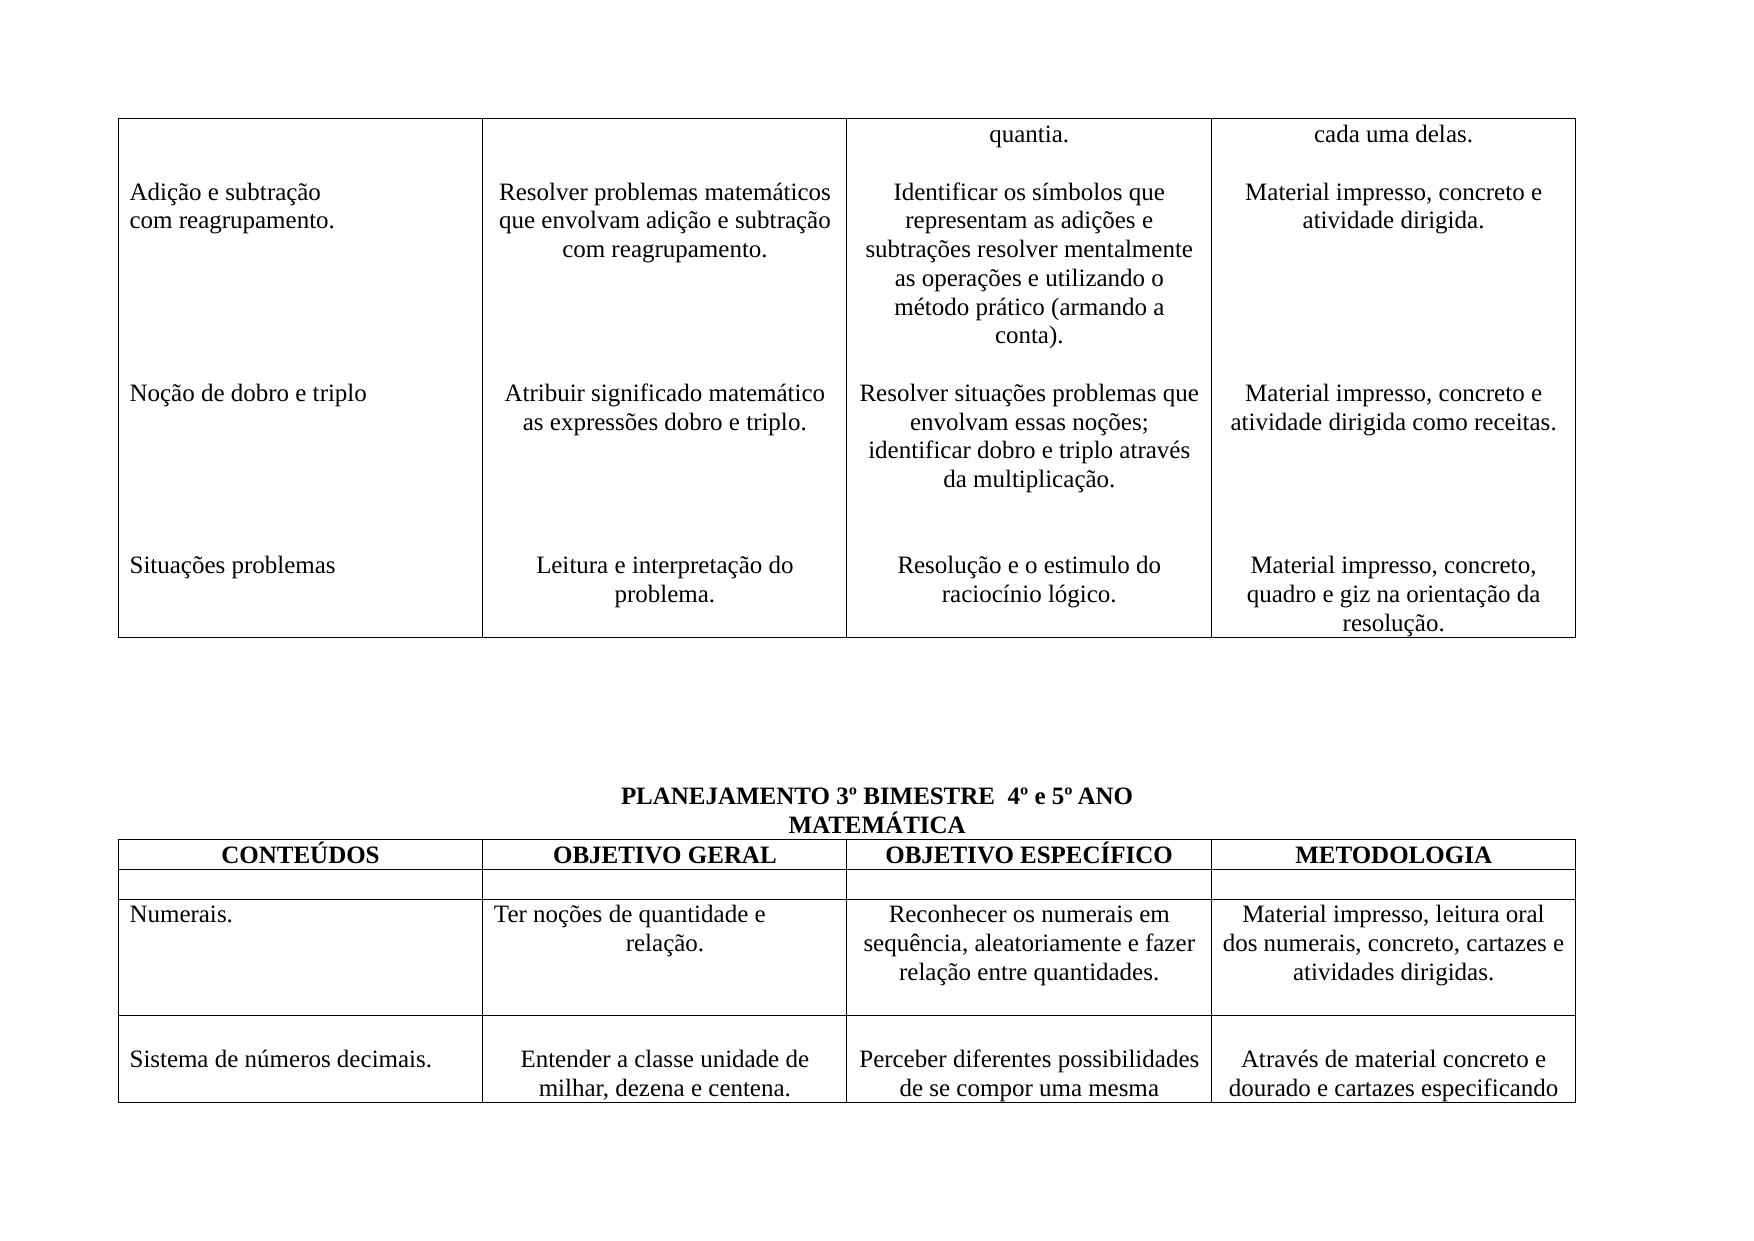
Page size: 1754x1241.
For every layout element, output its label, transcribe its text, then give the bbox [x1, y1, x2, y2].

table_cell [1200, 666, 1564, 695]
table_header OBJETIVO GERAL [483, 840, 846, 869]
table_cell [847, 870, 1211, 898]
table_cell Através de material concreto e dourado e cartazes especificando [1212, 1016, 1575, 1102]
table_header [107, 638, 471, 666]
table_cell cada uma delas. Material impresso, concreto e atividade dirigida. Material impresso, concreto e atividade dirigida como receitas. Material impresso, concreto, quadro e giz na orientação da resolução. [1212, 119, 1575, 637]
table_cell Sistema de números decimais. [119, 1016, 482, 1102]
table_cell [471, 666, 836, 695]
table_cell [119, 870, 482, 898]
table_cell Entender a classe unidade de milhar, dezena e centena. [483, 1016, 846, 1102]
table_cell [1200, 695, 1564, 724]
table_header OBJETIVO ESPECÍFICO [847, 840, 1211, 869]
table_cell [107, 695, 471, 724]
table_cell [107, 666, 471, 695]
text MATEMÁTICA [118, 810, 1636, 839]
table_cell [1212, 870, 1575, 898]
text PLANEJAMENTO 3º BIMESTRE 4º e 5º ANO [118, 781, 1636, 810]
table_header [836, 638, 1200, 666]
table_header METODOLOGIA [1212, 840, 1575, 869]
table_cell Perceber diferentes possibilidades de se compor uma mesma [847, 1016, 1211, 1102]
table_cell [483, 870, 846, 898]
table_cell quantia. Identificar os símbolos que representam as adições e subtrações resolver mentalmente as operações e utilizando o método prático (armando a conta). Resolver situações problemas que envolvam essas noções; identificar dobro e triplo através da multiplicação. Resolução e o estimulo do raciocínio lógico. [847, 119, 1211, 637]
table_header CONTEÚDOS [119, 840, 482, 869]
table_cell [471, 695, 836, 724]
table_cell Adição e subtração com reagrupamento. Noção de dobro e triplo Situações problemas [119, 119, 482, 637]
table_cell Reconhecer os numerais em sequência, aleatoriamente e fazer relação entre quantidades. [847, 900, 1211, 1014]
table_header [1200, 638, 1564, 666]
table_cell Numerais. [119, 900, 482, 1014]
table_cell [836, 695, 1200, 724]
table_header [471, 638, 836, 666]
table_cell Ter noções de quantidade e relação. [483, 900, 846, 1014]
table_cell Material impresso, leitura oral dos numerais, concreto, cartazes e atividades dirigidas. [1212, 900, 1575, 1014]
table_cell [836, 666, 1200, 695]
table_cell Resolver problemas matemáticos que envolvam adição e subtração com reagrupamento. Atribuir significado matemático as expressões dobro e triplo. Leitura e interpretação do problema. [483, 119, 846, 637]
